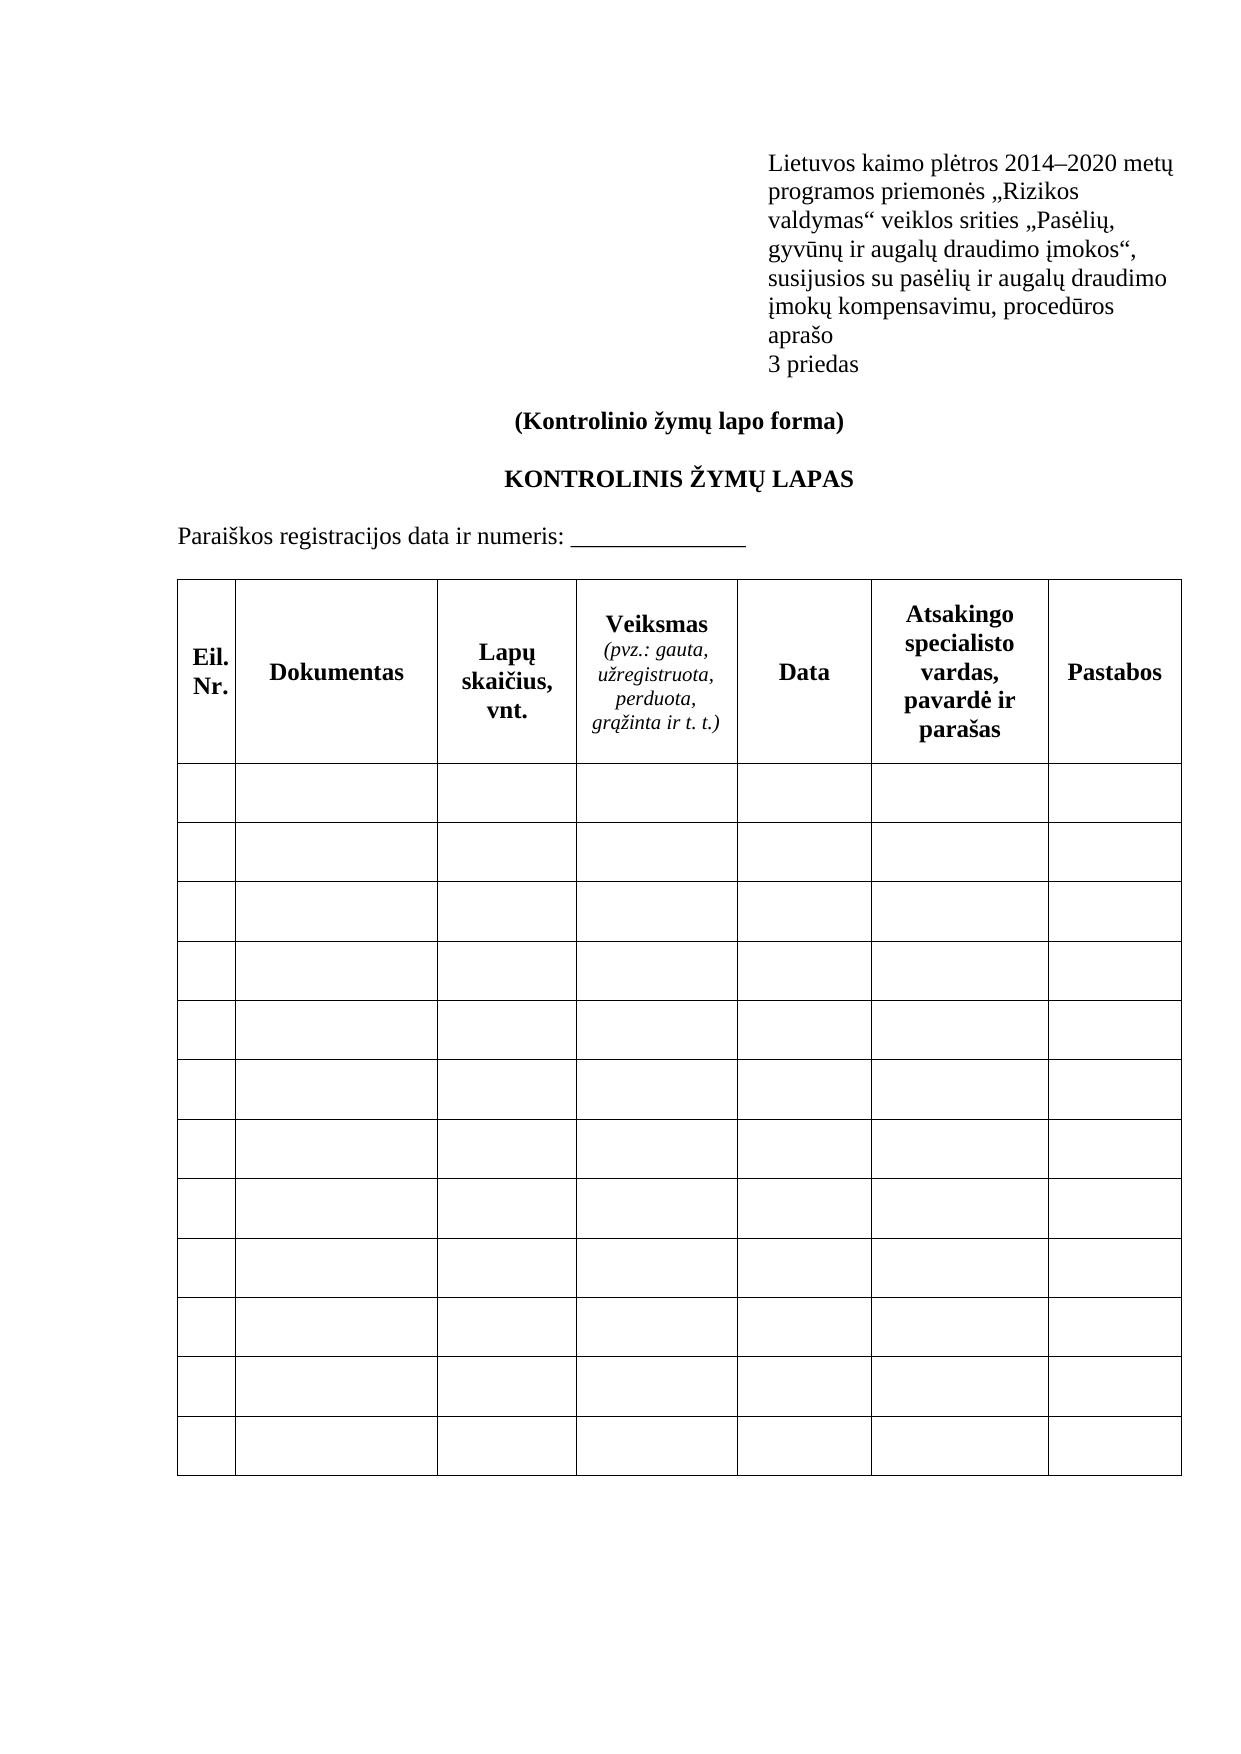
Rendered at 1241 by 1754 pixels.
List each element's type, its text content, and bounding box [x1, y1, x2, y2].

table_cell [438, 1417, 576, 1475]
table_cell [178, 1357, 235, 1416]
table_cell [178, 1120, 235, 1178]
table_cell [872, 1239, 1048, 1297]
table_cell [236, 1001, 437, 1059]
table_cell [178, 1298, 235, 1356]
table_header Pastabos [1049, 580, 1181, 762]
table_cell [1049, 1239, 1181, 1297]
table_cell [438, 882, 576, 941]
table_header Dokumentas [236, 580, 437, 762]
table_cell [236, 882, 437, 941]
table_cell [738, 1060, 871, 1119]
table_header Veiksmas (pvz.: gauta, užregistruota, perduota, grąžinta ir t. t.) [577, 580, 737, 762]
table_cell [236, 1417, 437, 1475]
table_cell [872, 882, 1048, 941]
table_cell [577, 1417, 737, 1475]
text KONTROLINIS ŽYMŲ LAPAS [177, 464, 1181, 493]
table_cell [438, 1001, 576, 1059]
table_cell [738, 1417, 871, 1475]
table_cell [178, 1239, 235, 1297]
table_cell [1049, 1120, 1181, 1178]
table_cell [738, 1001, 871, 1059]
table_cell [577, 882, 737, 941]
table_cell [738, 1239, 871, 1297]
table_cell [438, 942, 576, 1000]
table_cell [178, 882, 235, 941]
table_cell [738, 823, 871, 881]
table_cell [236, 823, 437, 881]
table_cell [438, 1060, 576, 1119]
table_cell [872, 1120, 1048, 1178]
table_cell [577, 1001, 737, 1059]
table_cell [178, 1001, 235, 1059]
table_cell [1049, 764, 1181, 822]
table_cell [577, 1060, 737, 1119]
table_cell [738, 882, 871, 941]
table_cell [872, 1001, 1048, 1059]
table_cell [236, 1298, 437, 1356]
table_header Atsakingo specialisto vardas, pavardė ir parašas [872, 580, 1048, 762]
table_cell [577, 823, 737, 881]
table_cell [438, 1298, 576, 1356]
table_cell [236, 1179, 437, 1237]
table_cell [738, 1298, 871, 1356]
table_cell [872, 1179, 1048, 1237]
text (Kontrolinio žymų lapo forma) [177, 406, 1181, 435]
table_cell [738, 1120, 871, 1178]
table_cell [438, 764, 576, 822]
table_cell [872, 1298, 1048, 1356]
table_cell [236, 942, 437, 1000]
table_cell [438, 1120, 576, 1178]
table_cell [872, 1417, 1048, 1475]
table_cell [236, 1357, 437, 1416]
table_cell [236, 1120, 437, 1178]
table_cell [1049, 1298, 1181, 1356]
table_cell [738, 942, 871, 1000]
table_cell [577, 1298, 737, 1356]
table_cell [1049, 1417, 1181, 1475]
table_cell [872, 942, 1048, 1000]
table_cell [738, 764, 871, 822]
table_cell [1049, 942, 1181, 1000]
table_header Data [738, 580, 871, 762]
table_cell [577, 1120, 737, 1178]
table_cell [178, 764, 235, 822]
table_cell [577, 1239, 737, 1297]
table_cell [178, 823, 235, 881]
table_header Eil. Nr. [178, 580, 235, 762]
table_cell [577, 1179, 737, 1237]
table_cell [872, 1060, 1048, 1119]
table_cell [438, 823, 576, 881]
text Lietuvos kaimo plėtros 2014–2020 metų programos priemonės „Rizikos valdymas“ veiklos srities „Pasėlių, gyvūnų ir augalų draudimo įmokos“, susijusios su pasėlių ir augalų draudimo įmokų kompensavimu, procedūros aprašo [768, 148, 1181, 349]
table_cell [577, 764, 737, 822]
table_cell [1049, 1179, 1181, 1237]
table_cell [178, 1060, 235, 1119]
table_cell [1049, 1357, 1181, 1416]
table_cell [577, 1357, 737, 1416]
table_cell [738, 1179, 871, 1237]
text 3 priedas [768, 349, 1181, 378]
table_cell [438, 1357, 576, 1416]
table_cell [236, 1239, 437, 1297]
table_header Lapų skaičius, vnt. [438, 580, 576, 762]
table_cell [438, 1239, 576, 1297]
table_cell [178, 1417, 235, 1475]
table_cell [1049, 1060, 1181, 1119]
table_cell [738, 1357, 871, 1416]
text Paraiškos registracijos data ir numeris: ______________ [177, 521, 1181, 550]
table_cell [178, 1179, 235, 1237]
table_cell [438, 1179, 576, 1237]
table_cell [236, 764, 437, 822]
table_cell [1049, 882, 1181, 941]
table_cell [1049, 1001, 1181, 1059]
table_cell [577, 942, 737, 1000]
table_cell [872, 1357, 1048, 1416]
table_cell [236, 1060, 437, 1119]
table_cell [872, 764, 1048, 822]
table_cell [178, 942, 235, 1000]
table_cell [1049, 823, 1181, 881]
table_cell [872, 823, 1048, 881]
